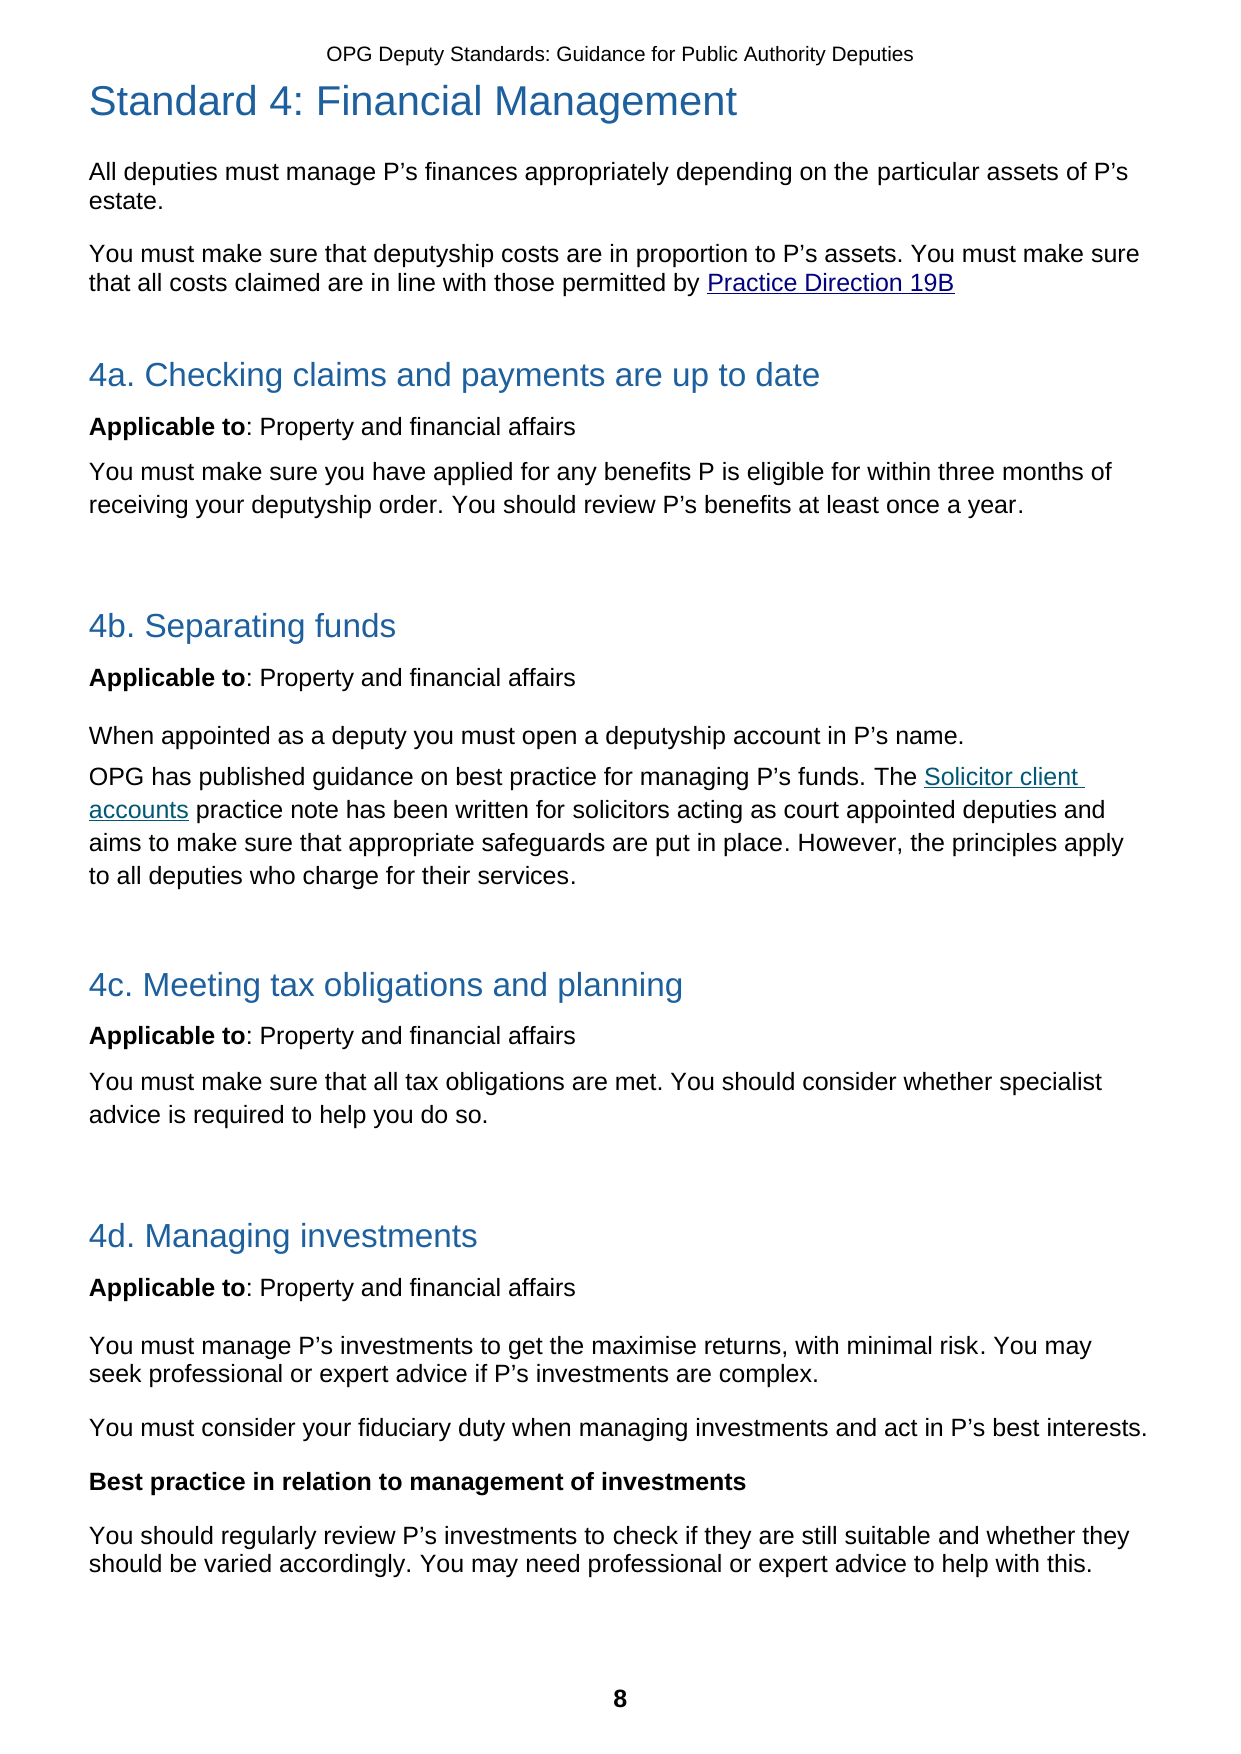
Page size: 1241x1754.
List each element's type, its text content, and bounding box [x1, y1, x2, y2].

subtitle Standard 4: Financial Management [89, 77, 1152, 125]
text You must make sure that deputyship costs are in proportion to P’s assets. You must make sure that all costs claimed are in line with those permitted by Practice Direction 19B [89, 239, 1152, 297]
text Applicable to: Property and financial affairs [89, 1021, 1152, 1050]
subtitle 4c. Meeting tax obligations and planning [89, 965, 1152, 1003]
text Applicable to: Property and financial affairs [89, 412, 1152, 440]
text You must manage P’s investments to get the maximise returns, with minimal risk. You may seek professional or expert advice if P’s investments are complex. [89, 1331, 1152, 1388]
subtitle 4a. Checking claims and payments are up to date [89, 355, 1152, 393]
text When appointed as a deputy you must open a deputyship account in P’s name. [89, 721, 1152, 749]
text You must consider your fiduciary duty when managing investments and act in P’s best interests. [89, 1413, 1152, 1442]
text All deputies must manage P’s finances appropriately depending on the particular assets of P’s estate. [89, 157, 1152, 214]
text You should regularly review P’s investments to check if they are still suitable and whether they should be varied accordingly. You may need professional or expert advice to help with this. [89, 1521, 1152, 1578]
text Best practice in relation to management of investments [89, 1467, 1152, 1496]
text You must make sure you have applied for any benefits P is eligible for within three months of receiving your deputyship order. You should review P’s benefits at least once a year. [89, 457, 1152, 519]
subtitle 4d. Managing investments [89, 1216, 1152, 1254]
text Applicable to: Property and financial affairs [89, 663, 1152, 692]
subtitle 4b. Separating funds [89, 606, 1152, 644]
text OPG has published guidance on best practice for managing P’s funds. The Solicitor client accounts practice note has been written for solicitors acting as court appointed deputies and aims to make sure that appropriate safeguards are put in place. However, the principles apply to all deputies who charge for their services. [89, 762, 1152, 890]
text Applicable to: Property and financial affairs [89, 1273, 1152, 1301]
text You must make sure that all tax obligations are met. You should consider whether specialist advice is required to help you do so. [89, 1067, 1152, 1129]
